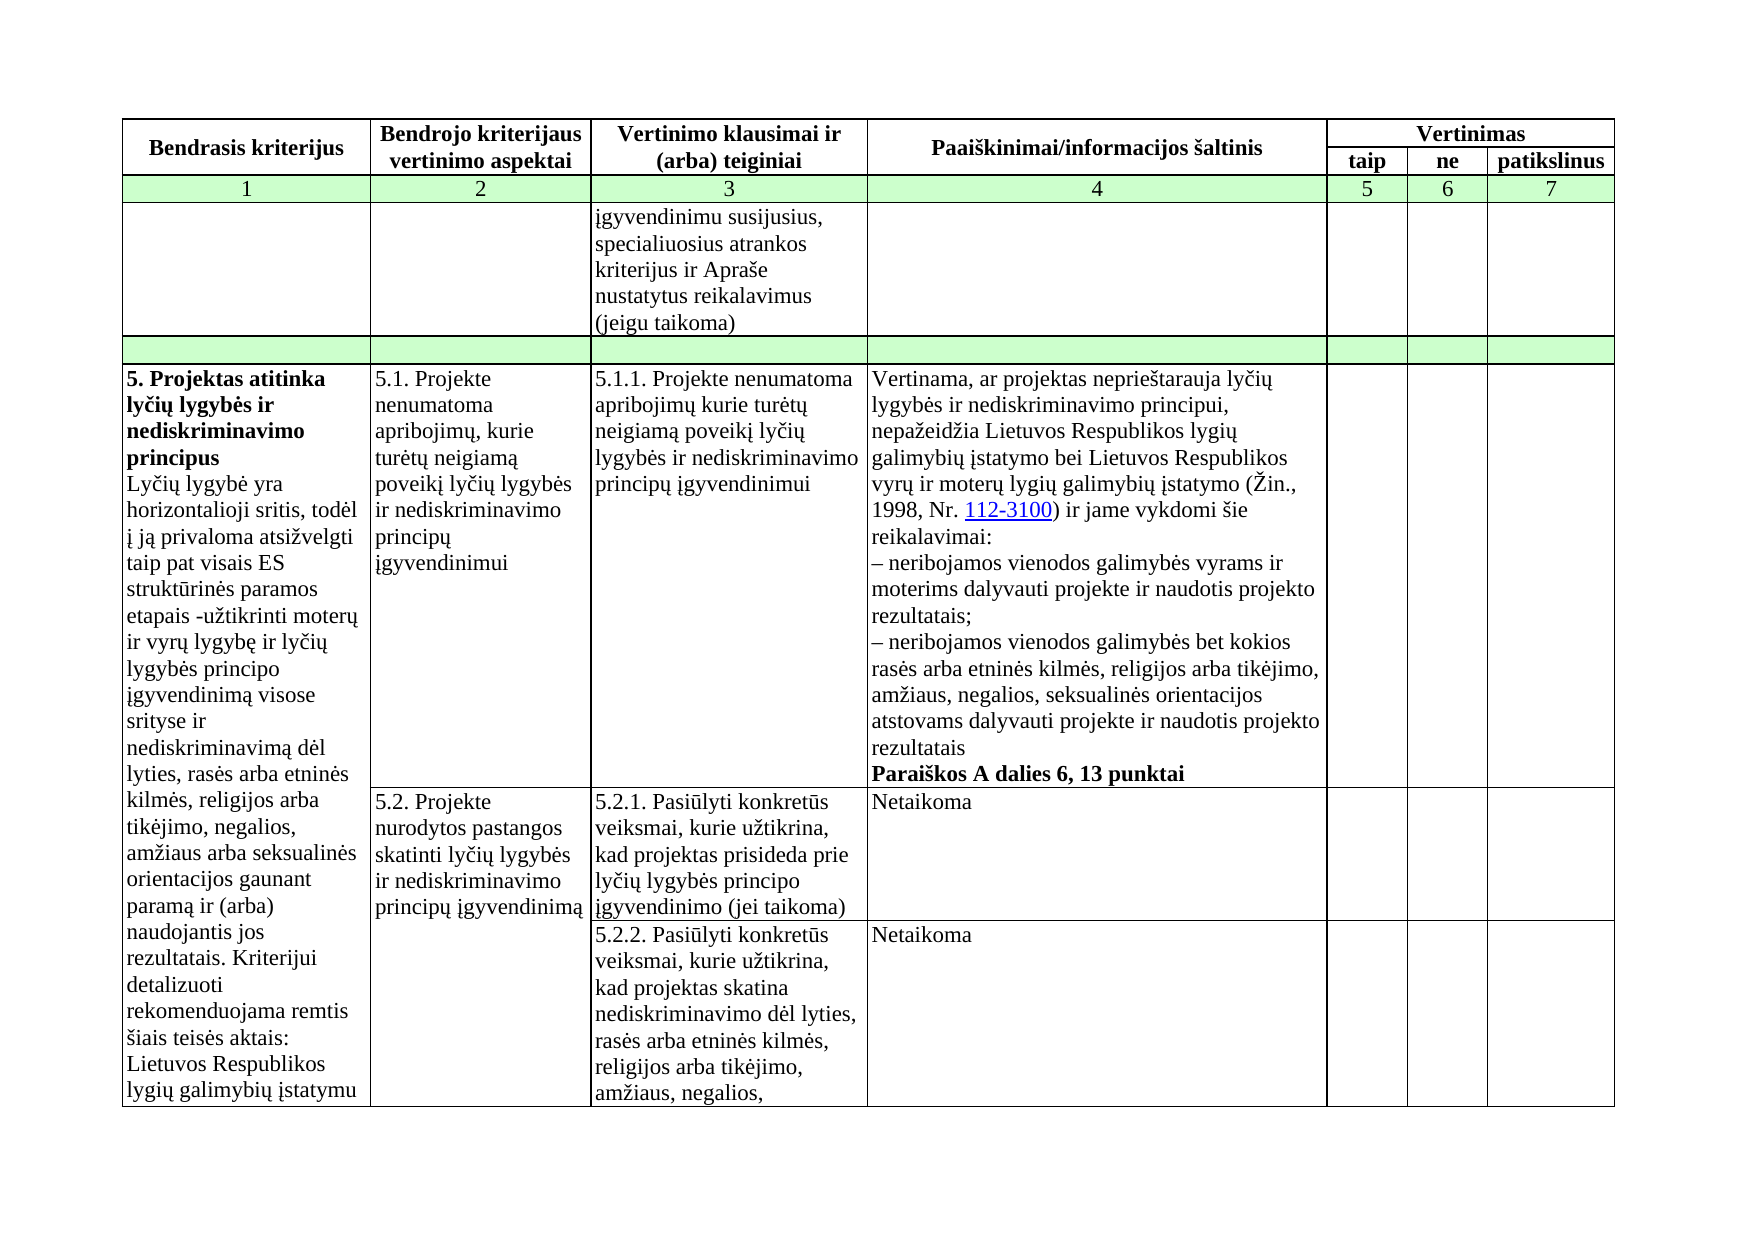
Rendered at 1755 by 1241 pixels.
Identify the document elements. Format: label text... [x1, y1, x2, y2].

table_cell [592, 337, 867, 363]
table_cell [1408, 921, 1487, 1106]
table_header [1636, 118, 1641, 146]
table_header Paaiškinimai/informacijos šaltinis [868, 120, 1326, 174]
table_cell ne [1408, 148, 1487, 174]
table_header Bendrasis kriterijus [123, 120, 370, 174]
table_header Bendrojo kriterijaus vertinimo aspektai [371, 120, 590, 174]
table_cell 6 [1408, 176, 1487, 202]
table_cell [1488, 788, 1614, 920]
table_cell [1615, 202, 1629, 335]
table_cell [1328, 365, 1407, 786]
table_cell Netaikoma [868, 788, 1326, 920]
table_cell 4 [868, 176, 1326, 202]
table_cell [1615, 920, 1629, 1106]
table_cell [1615, 174, 1629, 202]
table_cell [1629, 202, 1636, 335]
table_cell [1636, 363, 1641, 786]
table_cell [1408, 337, 1487, 363]
table_cell [1488, 203, 1614, 335]
table_cell 5. Projektas atitinka lyčių lygybės ir nediskriminavimo principus Lyčių lygybė yra horizontalioji sritis, todėl į ją privaloma atsižvelgti taip pat visais ES struktūrinės paramos etapais -užtikrinti moterų ir vyrų lygybę ir lyčių lygybės principo įgyvendinimą visose srityse ir nediskriminavimą dėl lyties, rasės arba etninės kilmės, religijos arba tikėjimo, negalios, amžiaus arba seksualinės orientacijos gaunant paramą ir (arba) naudojantis jos rezultatais. Kriterijui detalizuoti rekomenduojama remtis šiais teisės aktais: Lietuvos Respublikos lygių galimybių įstatymu [123, 365, 370, 1106]
table_cell 5 [1328, 176, 1407, 202]
table_header Vertinimas [1328, 120, 1614, 146]
table_cell [1615, 786, 1629, 920]
table_cell [1408, 788, 1487, 920]
table_cell 3 [592, 176, 867, 202]
table_cell 1 [123, 176, 370, 202]
table_cell [1629, 363, 1636, 786]
table_cell 7 [1488, 176, 1614, 202]
table_cell [1488, 337, 1614, 363]
table_cell [1615, 146, 1629, 174]
table_cell [1408, 365, 1487, 786]
table_cell [1636, 335, 1641, 363]
table_cell 5.2.2. Pasiūlyti konkretūs veiksmai, kurie užtikrina, kad projektas skatina nediskriminavimo dėl lyties, rasės arba etninės kilmės, religijos arba tikėjimo, amžiaus, negalios, [592, 921, 867, 1106]
table_cell [1636, 786, 1641, 920]
table_cell [123, 203, 370, 335]
table_cell patikslinus [1488, 148, 1614, 174]
table_cell [1629, 174, 1636, 202]
table_header [1629, 118, 1636, 146]
table_cell [1629, 786, 1636, 920]
table_cell [1629, 146, 1636, 174]
table_cell 5.2.1. Pasiūlyti konkretūs veiksmai, kurie užtikrina, kad projektas prisideda prie lyčių lygybės principo įgyvendinimo (jei taikoma) [592, 788, 867, 920]
table_cell [1629, 920, 1636, 1106]
table_cell Netaikoma [868, 921, 1326, 1106]
table_cell [1636, 920, 1641, 1106]
table_cell [868, 203, 1326, 335]
table_cell [1615, 363, 1629, 786]
table_cell [1328, 788, 1407, 920]
table_cell [1328, 921, 1407, 1106]
table_cell [1408, 203, 1487, 335]
table_cell taip [1328, 148, 1407, 174]
table_cell [371, 337, 590, 363]
table_cell [123, 337, 370, 363]
table_cell 5.2. Projekte nurodytos pastangos skatinti lyčių lygybės ir nediskriminavimo principų įgyvendinimą [371, 788, 590, 1106]
table_cell [1629, 335, 1636, 363]
table_cell [1488, 365, 1614, 786]
table_cell 2 [371, 176, 590, 202]
table_cell 5.1. Projekte nenumatoma apribojimų, kurie turėtų neigiamą poveikį lyčių lygybės ir nediskriminavimo principų įgyvendinimui [371, 365, 590, 786]
table_cell [1328, 203, 1407, 335]
table_header [1615, 118, 1629, 146]
table_cell [1636, 146, 1641, 174]
table_cell [1488, 921, 1614, 1106]
table_cell [1636, 174, 1641, 202]
table_header Vertinimo klausimai ir (arba) teiginiai [592, 120, 867, 174]
table_cell [371, 203, 590, 335]
table_cell [868, 337, 1326, 363]
table_cell [1615, 335, 1629, 363]
table_cell [1636, 202, 1641, 335]
table_cell [1328, 337, 1407, 363]
table_cell Vertinama, ar projektas neprieštarauja lyčių lygybės ir nediskriminavimo principui, nepažeidžia Lietuvos Respublikos lygių galimybių įstatymo bei Lietuvos Respublikos vyrų ir moterų lygių galimybių įstatymo (Žin., 1998, Nr. 112-3100) ir jame vykdomi šie reikalavimai: – neribojamos vienodos galimybės vyrams ir moterims dalyvauti projekte ir naudotis projekto rezultatais; – neribojamos vienodos galimybės bet kokios rasės arba etninės kilmės, religijos arba tikėjimo, amžiaus, negalios, seksualinės orientacijos atstovams dalyvauti projekte ir naudotis projekto rezultatais Paraiškos A dalies 6, 13 punktai [868, 365, 1326, 786]
table_cell įgyvendinimu susijusius, specialiuosius atrankos kriterijus ir Apraše nustatytus reikalavimus (jeigu taikoma) [592, 203, 867, 335]
table_cell 5.1.1. Projekte nenumatoma apribojimų kurie turėtų neigiamą poveikį lyčių lygybės ir nediskriminavimo principų įgyvendinimui [592, 365, 867, 786]
